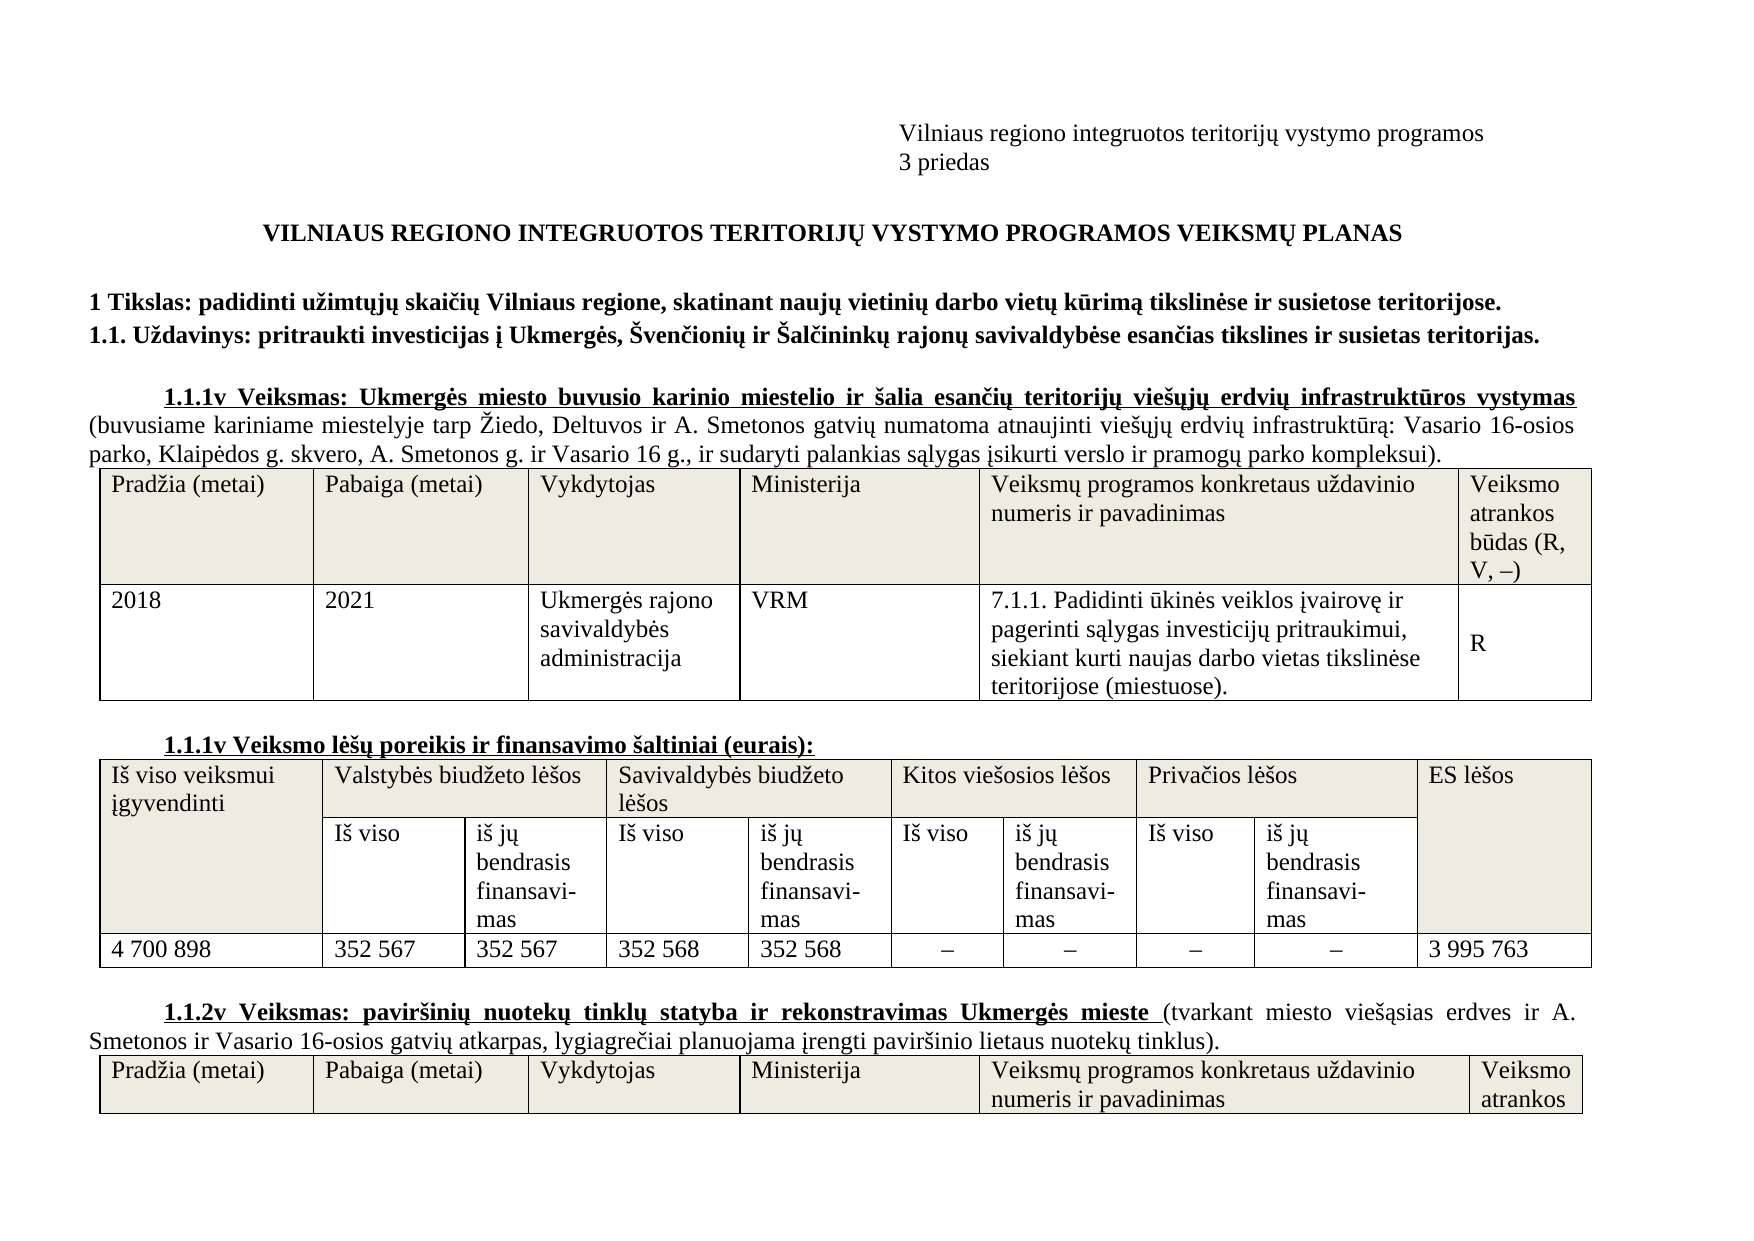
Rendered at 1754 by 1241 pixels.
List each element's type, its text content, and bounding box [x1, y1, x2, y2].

table_cell Iš viso [323, 818, 464, 933]
table_cell R [1459, 585, 1591, 700]
table_header Pabaiga (metai) [314, 469, 528, 584]
table_cell 3 995 763 [1418, 934, 1591, 967]
table_header Kitos viešosios lėšos [892, 760, 1136, 817]
table_cell Iš viso [1137, 818, 1254, 933]
subtitle 1.1. Uždavinys: pritraukti investicijas į Ukmergės, Švenčionių ir Šalčininkų rajonų savivaldybėse esančias tikslines ir susietas teritorijas. [89, 320, 1577, 349]
table_cell 352 568 [749, 934, 891, 967]
table_header Pabaiga (metai) [314, 1056, 528, 1113]
table_header ES lėšos [1418, 760, 1591, 933]
text 3 priedas [899, 147, 1577, 176]
table_cell 7.1.1. Padidinti ūkinės veiklos įvairovę ir pagerinti sąlygas investicijų pritraukimui, siekiant kurti naujas darbo vietas tikslinėse teritorijose (miestuose). [980, 585, 1458, 700]
text 1.1.1v Veiksmas: Ukmergės miesto buvusio karinio miestelio ir šalia esančių teritorijų viešųjų erdvių infrastruktūros vystymas (buvusiame kariniame miestelyje tarp Žiedo, Deltuvos ir A. Smetonos gatvių numatoma atnaujinti viešųjų erdvių infrastruktūrą: Vasario 16-osios parko, Klaipėdos g. skvero, A. Smetonos g. ir Vasario 16 g., ir sudaryti palankias sąlygas įsikurti verslo ir pramogų parko kompleksui). [89, 382, 1577, 468]
table_header Vykdytojas [529, 1056, 739, 1113]
table_header Iš viso veiksmui įgyvendinti [101, 760, 322, 933]
table_cell iš jų bendrasis finansavi- mas [749, 818, 891, 933]
table_header Privačios lėšos [1137, 760, 1417, 817]
subtitle VILNIAUS REGIONO INTEGRUOTOS TERITORIJŲ VYSTYMO PROGRAMOS VEIKSMŲ PLANAS [89, 218, 1577, 247]
table_header Ministerija [741, 469, 979, 584]
table_cell iš jų bendrasis finansavi- mas [1255, 818, 1417, 933]
table_cell – [1004, 934, 1136, 967]
table_cell 4 700 898 [101, 934, 322, 967]
table_cell – [1255, 934, 1417, 967]
table_cell 352 567 [466, 934, 606, 967]
table_header Veiksmo atrankos būdas (R, V, –) [1459, 469, 1591, 584]
table_cell – [892, 934, 1003, 967]
subtitle 1 Tikslas: padidinti užimtųjų skaičių Vilniaus regione, skatinant naujų vietinių darbo vietų kūrimą tikslinėse ir susietose teritorijose. [89, 287, 1577, 316]
table_header Pradžia (metai) [101, 469, 313, 584]
text Vilniaus regiono integruotos teritorijų vystymo programos [899, 118, 1577, 147]
table_header Ministerija [741, 1056, 979, 1113]
table_header Savivaldybės biudžeto lėšos [607, 760, 891, 817]
table_cell VRM [741, 585, 979, 700]
table_cell 2021 [314, 585, 528, 700]
table_header Veiksmų programos konkretaus uždavinio numeris ir pavadinimas [980, 469, 1458, 584]
table_cell Iš viso [892, 818, 1003, 933]
table_cell 2018 [101, 585, 313, 700]
table_cell Ukmergės rajono savivaldybės administracija [529, 585, 739, 700]
table_header Veiksmo atrankos [1470, 1056, 1582, 1113]
table_cell 352 567 [323, 934, 464, 967]
table_header Pradžia (metai) [101, 1056, 313, 1113]
text 1.1.2v Veiksmas: paviršinių nuotekų tinklų statyba ir rekonstravimas Ukmergės mieste (tvarkant miesto viešąsias erdves ir A. Smetonos ir Vasario 16-osios gatvių atkarpas, lygiagrečiai planuojama įrengti paviršinio lietaus nuotekų tinklus). [89, 997, 1577, 1054]
table_header Vykdytojas [529, 469, 739, 584]
table_cell iš jų bendrasis finansavi- mas [466, 818, 606, 933]
table_cell – [1137, 934, 1254, 967]
table_header Valstybės biudžeto lėšos [323, 760, 606, 817]
text 1.1.1v Veiksmo lėšų poreikis ir finansavimo šaltiniai (eurais): [89, 730, 1577, 759]
table_cell Iš viso [607, 818, 748, 933]
table_header Veiksmų programos konkretaus uždavinio numeris ir pavadinimas [980, 1056, 1469, 1113]
table_cell 352 568 [607, 934, 748, 967]
table_cell iš jų bendrasis finansavi- mas [1004, 818, 1136, 933]
